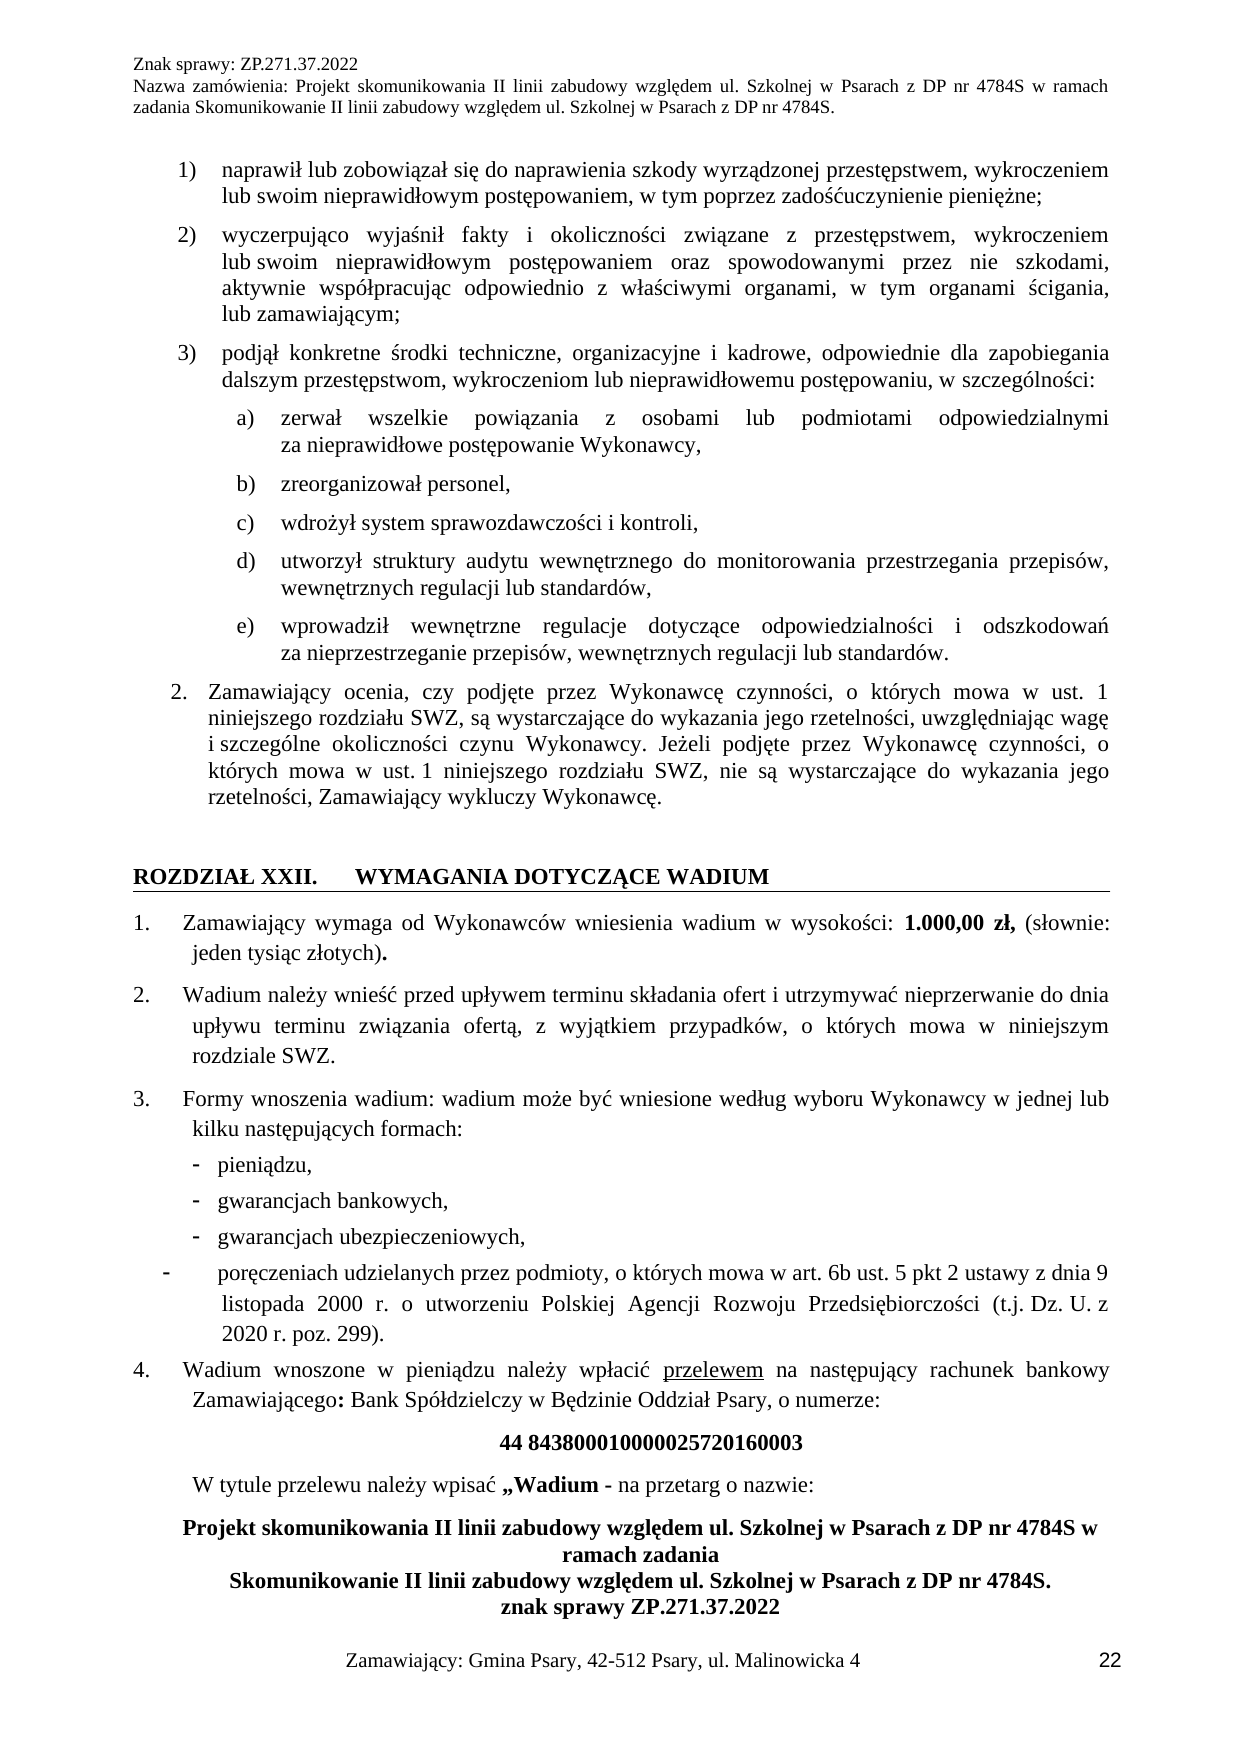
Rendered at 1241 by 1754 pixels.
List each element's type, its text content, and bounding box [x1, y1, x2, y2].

text a) zerwał wszelkie powiązania z osobami lub podmiotami odpowiedzialnymi za nieprawidłowe postępowanie Wykonawcy, [236, 404, 1110, 457]
text Projekt skomunikowania II linii zabudowy względem ul. Szkolnej w Psarach z DP nr 4784S w ramach zadania [170, 1514, 1110, 1567]
list Formy wnoszenia wadium: wadium może być wniesione według wyboru Wykonawcy w jednej lub kilku następujących formach: [133, 1084, 1110, 1141]
list gwarancjach ubezpieczeniowych, [192, 1223, 1110, 1249]
text 3) podjął konkretne środki techniczne, organizacyjne i kadrowe, odpowiednie dla zapobiegania dalszym przestępstwom, wykroczeniom lub nieprawidłowemu postępowaniu, w szczególności: [177, 339, 1110, 392]
text 1) naprawił lub zobowiązał się do naprawienia szkody wyrządzonej przestępstwem, wykroczeniem lub swoim nieprawidłowym postępowaniem, w tym poprzez zadośćuczynienie pieniężne; [177, 156, 1110, 209]
list Zamawiający ocenia, czy podjęte przez Wykonawcę czynności, o których mowa w ust. 1 niniejszego rozdziału SWZ, są wystarczające do wykazania jego rzetelności, uwzględniając wagę i szczególne okoliczności czynu Wykonawcy. Jeżeli podjęte przez Wykonawcę czynności, o których mowa w ust. 1 niniejszego rozdziału SWZ, nie są wystarczające do wykazania jego rzetelności, Zamawiający wykluczy Wykonawcę. [170, 678, 1110, 809]
text c) wdrożył system sprawozdawczości i kontroli, [236, 508, 1110, 535]
list Wadium wnoszone w pieniądzu należy wpłacić przelewem na następujący rachunek bankowy Zamawiającego: Bank Spółdzielczy w Będzinie Oddział Psary, o numerze: [133, 1356, 1110, 1412]
text Skomunikowanie II linii zabudowy względem ul. Szkolnej w Psarach z DP nr 4784S. [170, 1567, 1110, 1593]
text ROZDZIAŁ XXII. WYMAGANIA DOTYCZĄCE WADIUM [133, 863, 1110, 891]
list Zamawiający wymaga od Wykonawców wniesienia wadium w wysokości: 1.000,00 zł, (słownie: jeden tysiąc złotych). [133, 908, 1110, 965]
list poręczeniach udzielanych przez podmioty, o których mowa w art. 6b ust. 5 pkt 2 ustawy z dnia 9 listopada 2000 r. o utworzeniu Polskiej Agencji Rozwoju Przedsiębiorczości (t.j. Dz. U. z 2020 r. poz. 299). [162, 1259, 1110, 1346]
text znak sprawy ZP.271.37.2022 [170, 1593, 1110, 1620]
text e) wprowadził wewnętrzne regulacje dotyczące odpowiedzialności i odszkodowań za nieprzestrzeganie przepisów, wewnętrznych regulacji lub standardów. [236, 613, 1110, 665]
text 2) wyczerpująco wyjaśnił fakty i okoliczności związane z przestępstwem, wykroczeniem lub swoim nieprawidłowym postępowaniem oraz spowodowanymi przez nie szkodami, aktywnie współpracując odpowiednio z właściwymi organami, w tym organami ścigania, lub zamawiającym; [177, 221, 1110, 327]
text 44 843800010000025720160003 [192, 1429, 1110, 1455]
text W tytule przelewu należy wpisać „Wadium - na przetarg o nazwie: [170, 1472, 1110, 1498]
list gwarancjach bankowych, [192, 1187, 1110, 1213]
text b) zreorganizował personel, [236, 470, 1110, 496]
list pieniądzu, [192, 1151, 1110, 1177]
list Wadium należy wnieść przed upływem terminu składania ofert i utrzymywać nieprzerwanie do dnia upływu terminu związania ofertą, z wyjątkiem przypadków, o których mowa w niniejszym rozdziale SWZ. [133, 981, 1110, 1068]
text d) utworzył struktury audytu wewnętrznego do monitorowania przestrzegania przepisów, wewnętrznych regulacji lub standardów, [236, 547, 1110, 600]
